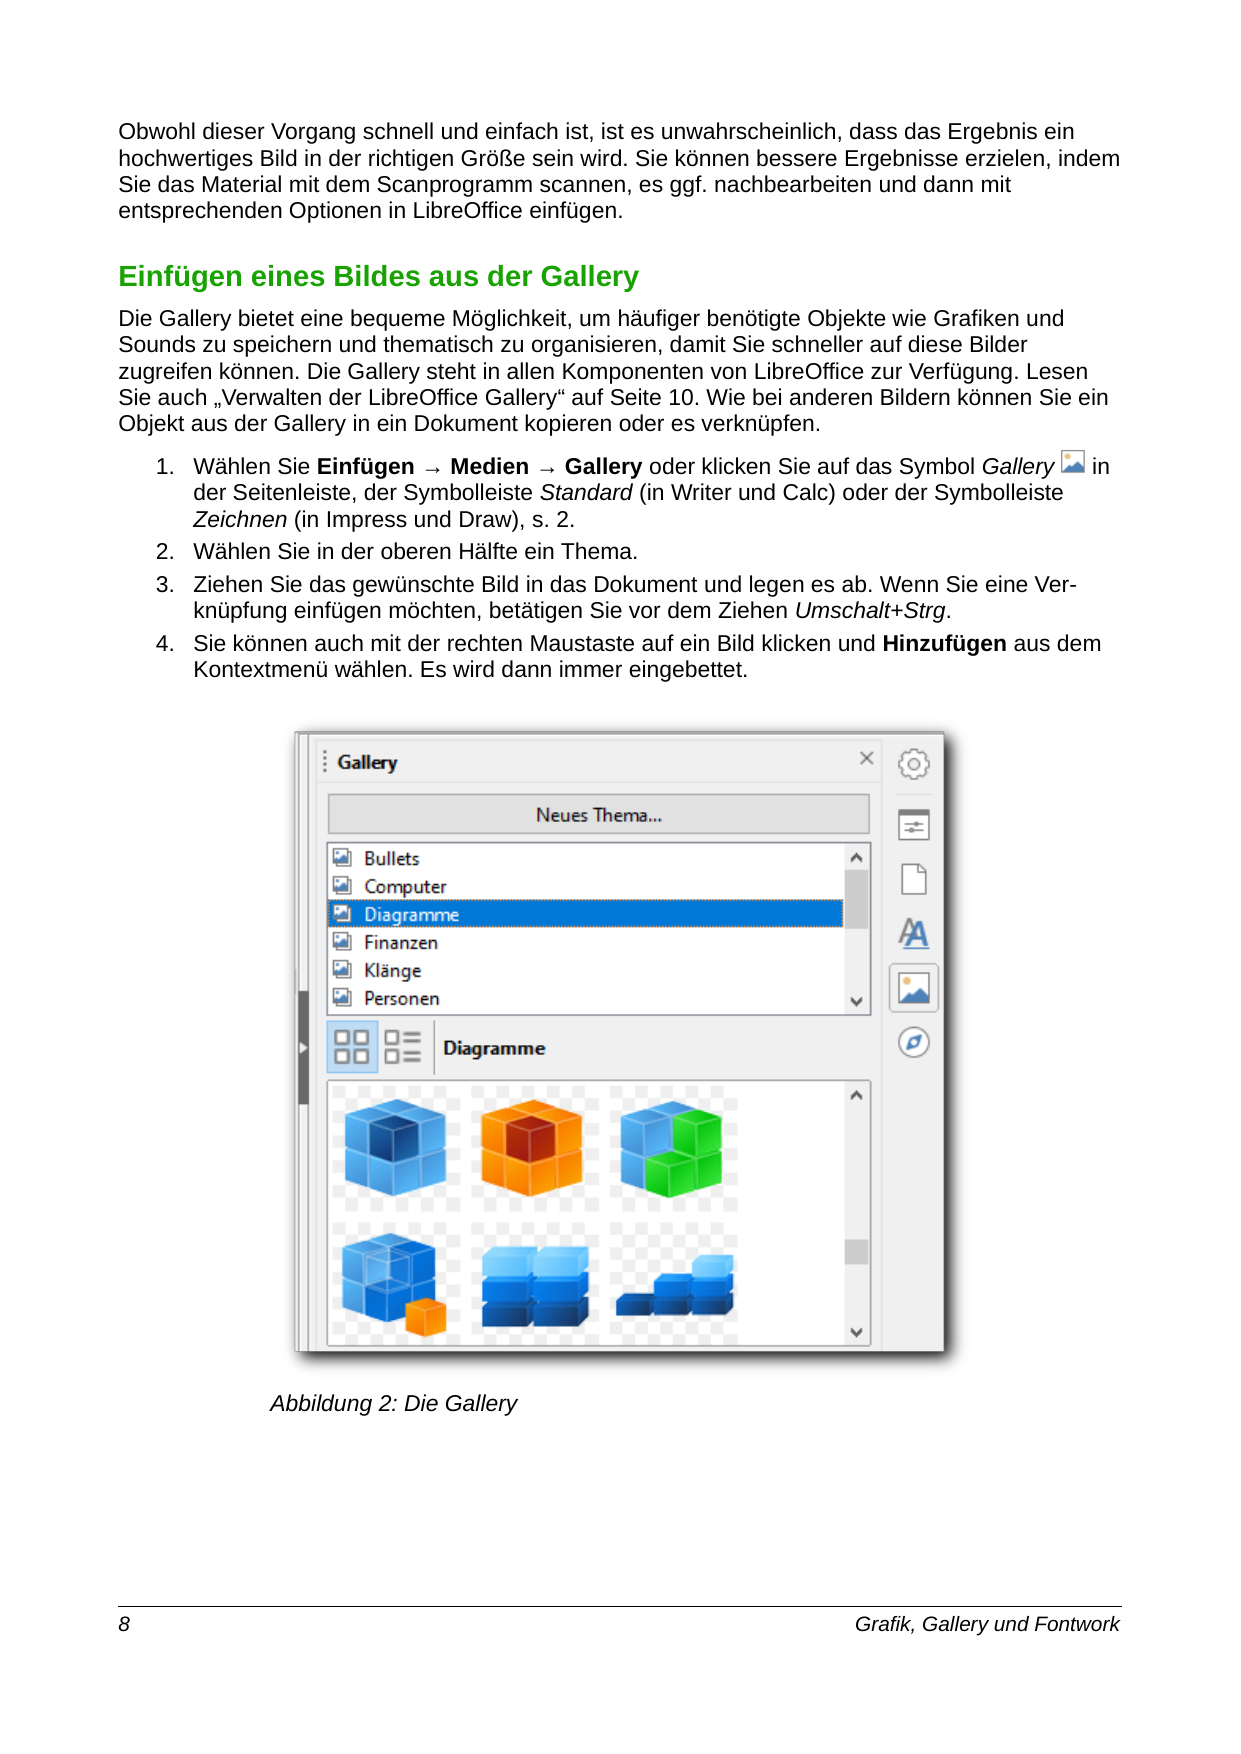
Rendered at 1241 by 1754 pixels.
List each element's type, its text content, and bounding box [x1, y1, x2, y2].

text Die Gallery bietet eine bequeme Möglichkeit, um häufiger benötigte Objekte wie Grafiken und Sounds zu speichern und thematisch zu organisieren, damit Sie schneller auf diese Bilder zugreifen können. Die Gallery steht in allen Komponenten von LibreOffice zur Verfügung. Lesen Sie auch „Verwalten der LibreOffice Gallery“ auf Seite 10. Wie bei anderen Bildern können Sie ein Objekt aus der Gallery in ein Dokument kopieren oder es verknüpfen. [118, 305, 1122, 437]
picture [270, 707, 971, 1378]
subtitle Einfügen eines Bildes aus der Gallery [118, 259, 1122, 293]
list Ziehen Sie das gewünschte Bild in das Dokument und legen es ab. Wenn Sie eine Ver­knüpfung einfügen möchten, betätigen Sie vor dem Ziehen Umschalt+Strg. [156, 571, 1122, 623]
text Obwohl dieser Vorgang schnell und einfach ist, ist es unwahrscheinlich, dass das Ergebnis ein hochwertiges Bild in der richtigen Größe sein wird. Sie können bessere Ergebnisse erzielen, indem Sie das Material mit dem Scanprogramm scannen, es ggf. nachbearbeiten und dann mit entsprechenden Optionen in LibreOffice einfügen. [118, 118, 1122, 223]
list Wählen Sie Einfügen → Medien → Gallery oder klicken Sie auf das Symbol Gallery in der Seitenleiste, der Symbolleiste Standard (in Writer und Calc) oder der Symbolleiste Zeichnen (in Impress und Draw), s. Abbildung 2. [156, 449, 1122, 532]
list Sie können auch mit der rechten Maustaste auf ein Bild klicken und Hinzufügen aus dem Kontextmenü wählen. Es wird dann immer eingebettet. [156, 630, 1122, 682]
text Abbildung 2: Die Gallery [270, 1390, 970, 1417]
list Wählen Sie in der oberen Hälfte ein Thema. [156, 538, 1122, 564]
picture [1060, 449, 1086, 475]
